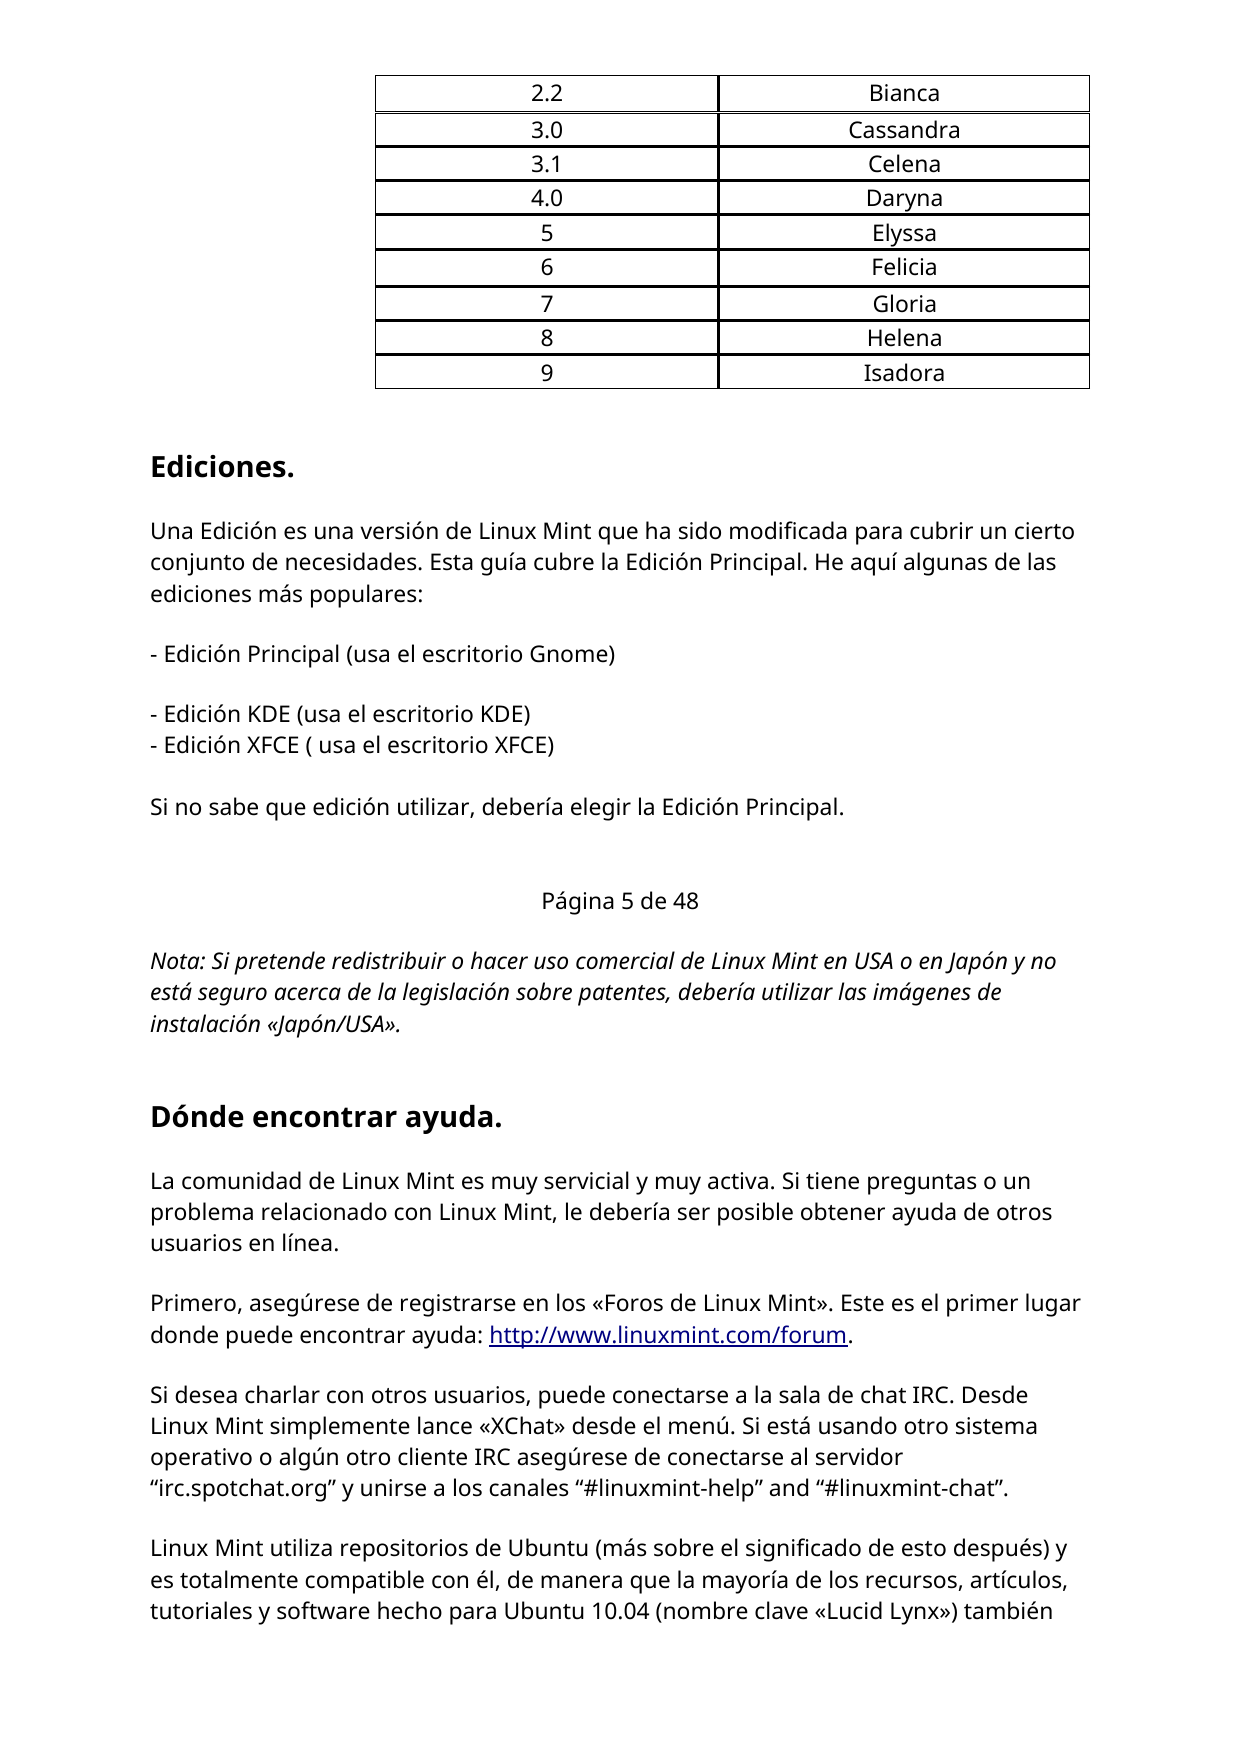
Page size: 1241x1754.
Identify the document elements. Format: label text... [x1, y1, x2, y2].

table_cell 6 [376, 251, 717, 285]
table_cell 5 [376, 216, 717, 248]
table_cell 4.0 [376, 182, 717, 213]
table_cell Bianca [720, 76, 1089, 111]
table_cell Elyssa [720, 216, 1089, 248]
table_cell Celena [720, 148, 1089, 179]
text La comunidad de Linux Mint es muy servicial y muy activa. Si tiene preguntas o un problema relacionado con Linux Mint, le debería ser posible obtener ayuda de otros usuarios en línea. [150, 1165, 1090, 1258]
text Linux Mint utiliza repositorios de Ubuntu (más sobre el significado de esto después) y es totalmente compatible con él, de manera que la mayoría de los recursos, artículos, tutoriales y software hecho para Ubuntu 10.04 (nombre clave «Lucid Lynx») también [150, 1532, 1090, 1626]
table_cell 9 [376, 356, 717, 388]
text - Edición Principal (usa el escritorio Gnome) [150, 638, 1090, 669]
text Si no sabe que edición utilizar, debería elegir la Edición Principal. [150, 791, 1090, 823]
table_cell 8 [376, 322, 717, 353]
text Página 5 de 48 [150, 885, 1090, 916]
table_cell 2.2 [376, 76, 717, 111]
text Primero, asegúrese de registrarse en los «Foros de Linux Mint». Este es el primer lugar donde puede encontrar ayuda: http://www.linuxmint.com/forum. [150, 1287, 1090, 1350]
table_cell Felicia [720, 251, 1089, 285]
text - Edición KDE (usa el escritorio KDE) [150, 698, 1090, 729]
text Nota: Si pretende redistribuir o hacer uso comercial de Linux Mint en USA o en Japón y no está seguro acerca de la legislación sobre patentes, debería utilizar las imágenes de instalación «Japón/USA». [150, 945, 1090, 1039]
text Si desea charlar con otros usuarios, puede conectarse a la sala de chat IRC. Desde Linux Mint simplemente lance «XChat» desde el menú. Si está usando otro sistema operativo o algún otro cliente IRC asegúrese de conectarse al servidor “irc.spotchat.org” y unirse a los canales “#linuxmint-help” and “#linuxmint-chat”. [150, 1378, 1090, 1503]
table_cell Helena [720, 322, 1089, 353]
table_cell 3.0 [376, 114, 717, 145]
table_cell Isadora [720, 356, 1089, 388]
table_cell Cassandra [720, 114, 1089, 145]
text - Edición XFCE ( usa el escritorio XFCE) [150, 729, 1090, 760]
table_cell Daryna [720, 182, 1089, 213]
text Ediciones. [150, 447, 1090, 486]
table_cell Gloria [720, 288, 1089, 319]
table_cell 7 [376, 288, 717, 319]
text Una Edición es una versión de Linux Mint que ha sido modificada para cubrir un cierto conjunto de necesidades. Esta guía cubre la Edición Principal. He aquí algunas de las ediciones más populares: [150, 515, 1090, 609]
text Dónde encontrar ayuda. [150, 1096, 1090, 1136]
table_cell 3.1 [376, 148, 717, 179]
